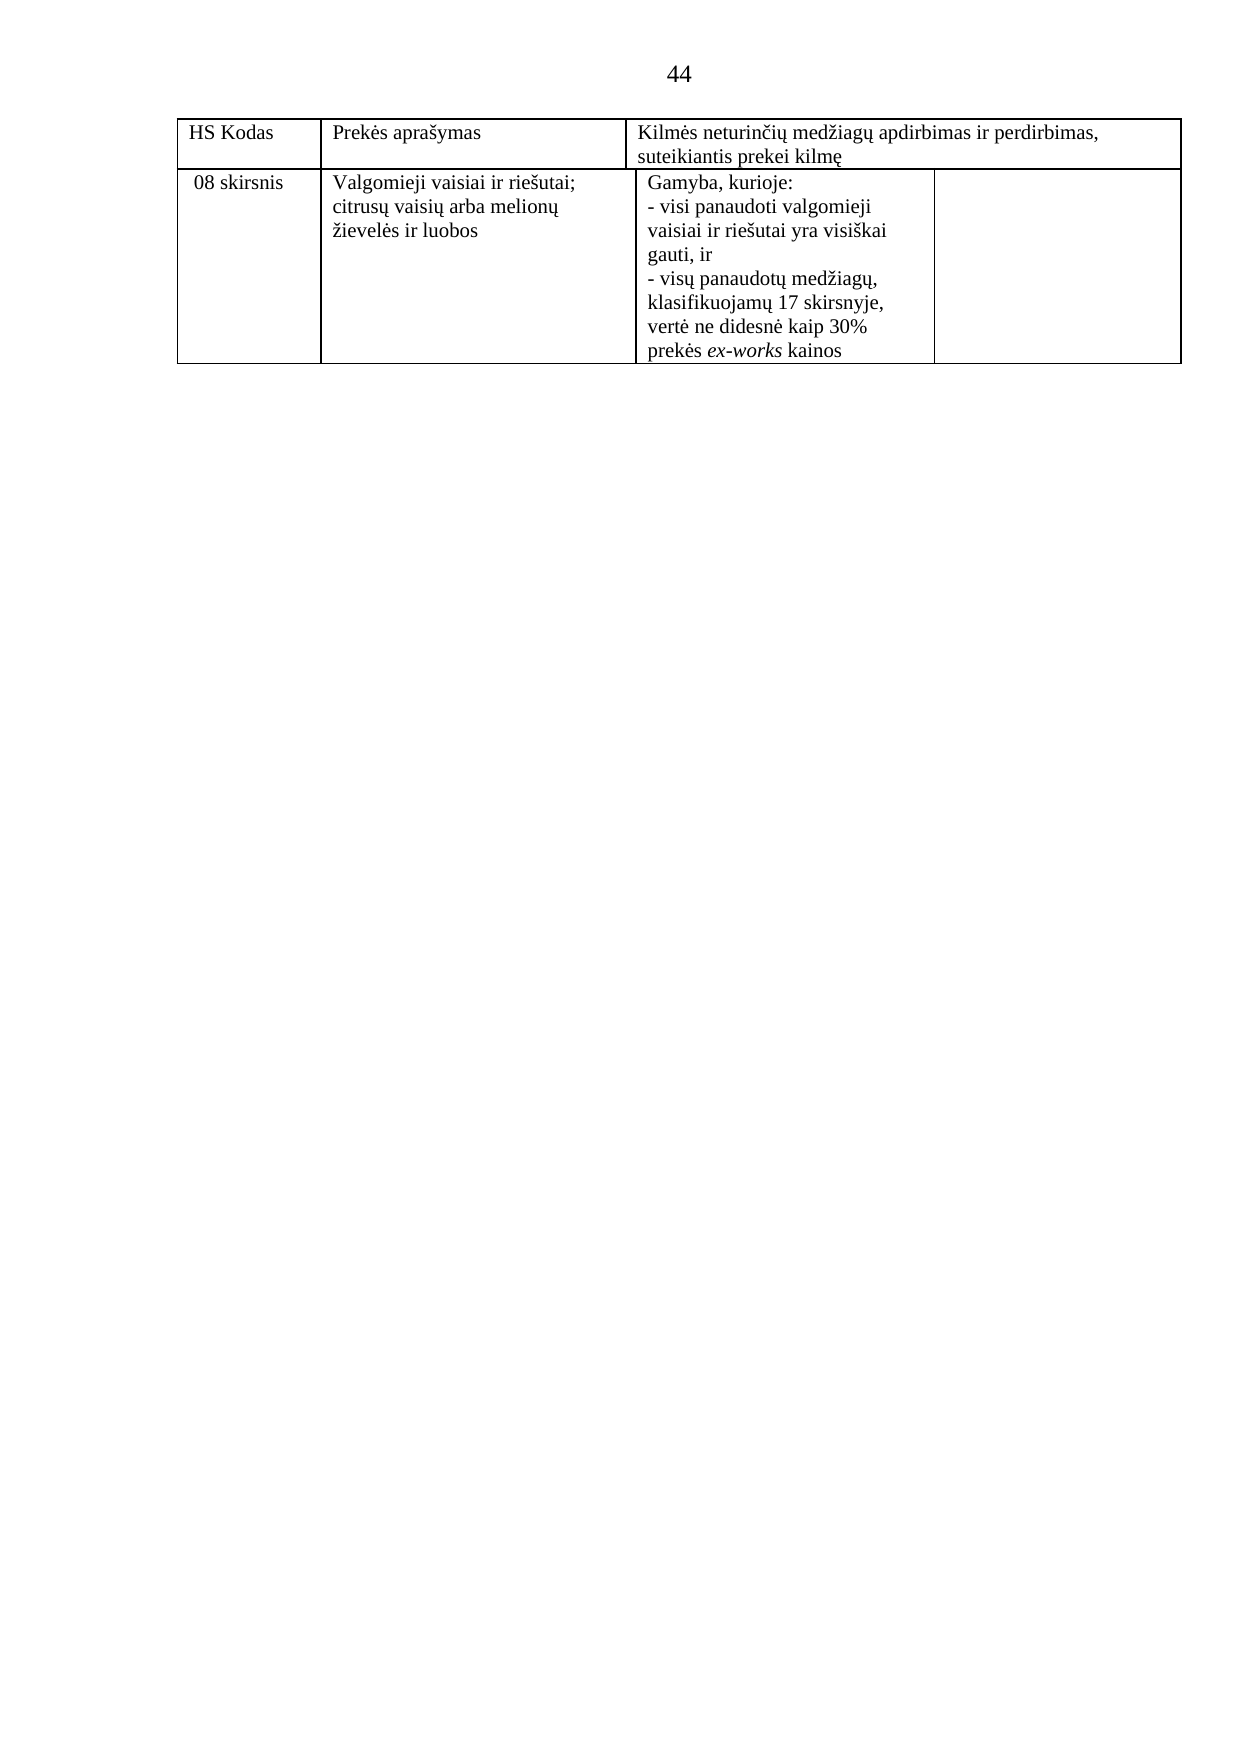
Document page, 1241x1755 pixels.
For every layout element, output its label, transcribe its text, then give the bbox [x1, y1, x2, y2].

table_header Kilmės neturinčių medžiagų apdirbimas ir perdirbimas, suteikiantis prekei kilmę [627, 120, 1180, 168]
table_header Prekės aprašymas [322, 120, 625, 168]
table_cell [935, 170, 1180, 362]
table_cell Valgomieji vaisiai ir riešutai; citrusų vaisių arba melionų žievelės ir luobos [322, 170, 635, 362]
table_cell 08 skirsnis [178, 170, 320, 362]
table_header HS Kodas [178, 120, 320, 168]
table_cell Gamyba, kurioje: - visi panaudoti valgomieji vaisiai ir riešutai yra visiškai gauti, ir - visų panaudotų medžiagų, klasifikuojamų 17 skirsnyje, vertė ne didesnė kaip 30% prekės ex-works kainos [637, 170, 934, 362]
